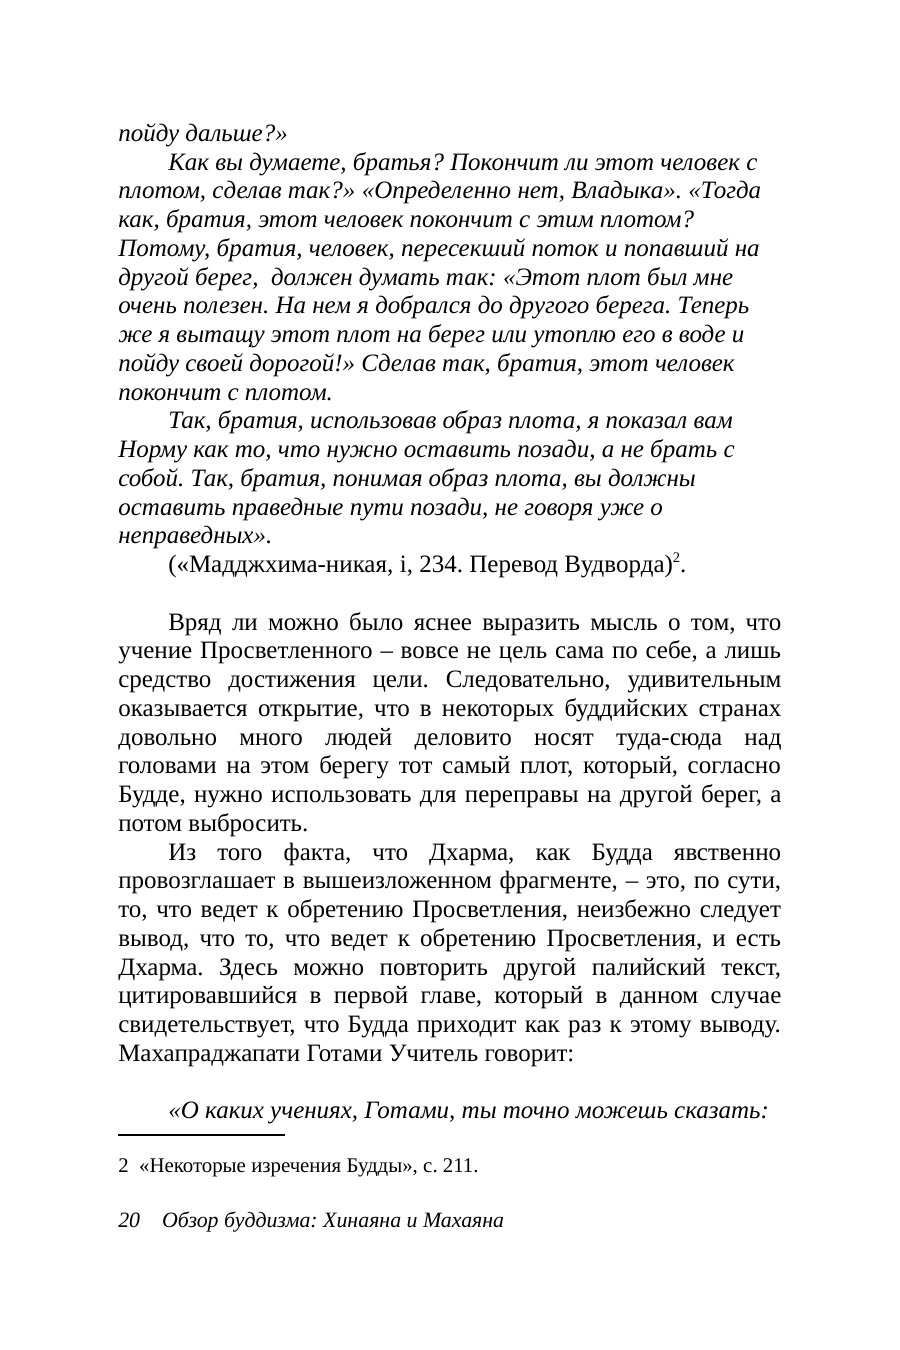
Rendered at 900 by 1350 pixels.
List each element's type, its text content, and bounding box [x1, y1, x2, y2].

text Из того факта, что Дхарма, как Будда явственно провозглашает в вышеизложенном фрагменте, – это, по сути, то, что ведет к обретению Просветления, неизбежно следует вывод, что то, что ведет к обретению Просветления, и есть Дхарма. Здесь можно повторить другой палийский текст, цитировавшийся в первой главе, который в данном случае свидетельствует, что Будда приходит как раз к этому выводу. Махапраджапати Готами Учитель говорит: [118, 837, 782, 1067]
text «Некоторые изречения Будды», с. 211. [118, 1153, 782, 1177]
text Как вы думаете, братья? Покончит ли этот человек с плотом, сделав так?» «Определенно нет, Владыка». «Тогда как, братия, этот человек покончит с этим плотом? Потому, братия, человек, пересекший поток и попавший на другой берег, должен думать так: «Этот плот был мне очень полезен. На нем я добрался до другого берега. Теперь же я вытащу этот плот на берег или утоплю его в воде и пойду своей дорогой!» Сделав так, братия, этот человек покончит с плотом. [118, 147, 782, 406]
text Вряд ли можно было яснее выразить мысль о том, что учение Просветленного – вовсе не цель сама по себе, а лишь средство достижения цели. Следовательно, удивительным оказывается открытие, что в некоторых буддийских странах довольно много людей деловито носят туда-сюда над головами на этом берегу тот самый плот, который, согласно Будде, нужно использовать для переправы на другой берег, а потом выбросить. [118, 607, 782, 837]
text («Мадджхима-никая, i, 234. Перевод Вудворда). [118, 549, 782, 578]
text пойду дальше?» [118, 118, 782, 147]
text Так, братия, использовав образ плота, я показал вам Норму как то, что нужно оставить позади, а не брать с собой. Так, братия, понимая образ плота, вы должны оставить праведные пути позади, не говоря уже о неправедных». [118, 406, 782, 549]
text «О каких учениях, Готами, ты точно можешь сказать: [118, 1096, 782, 1124]
